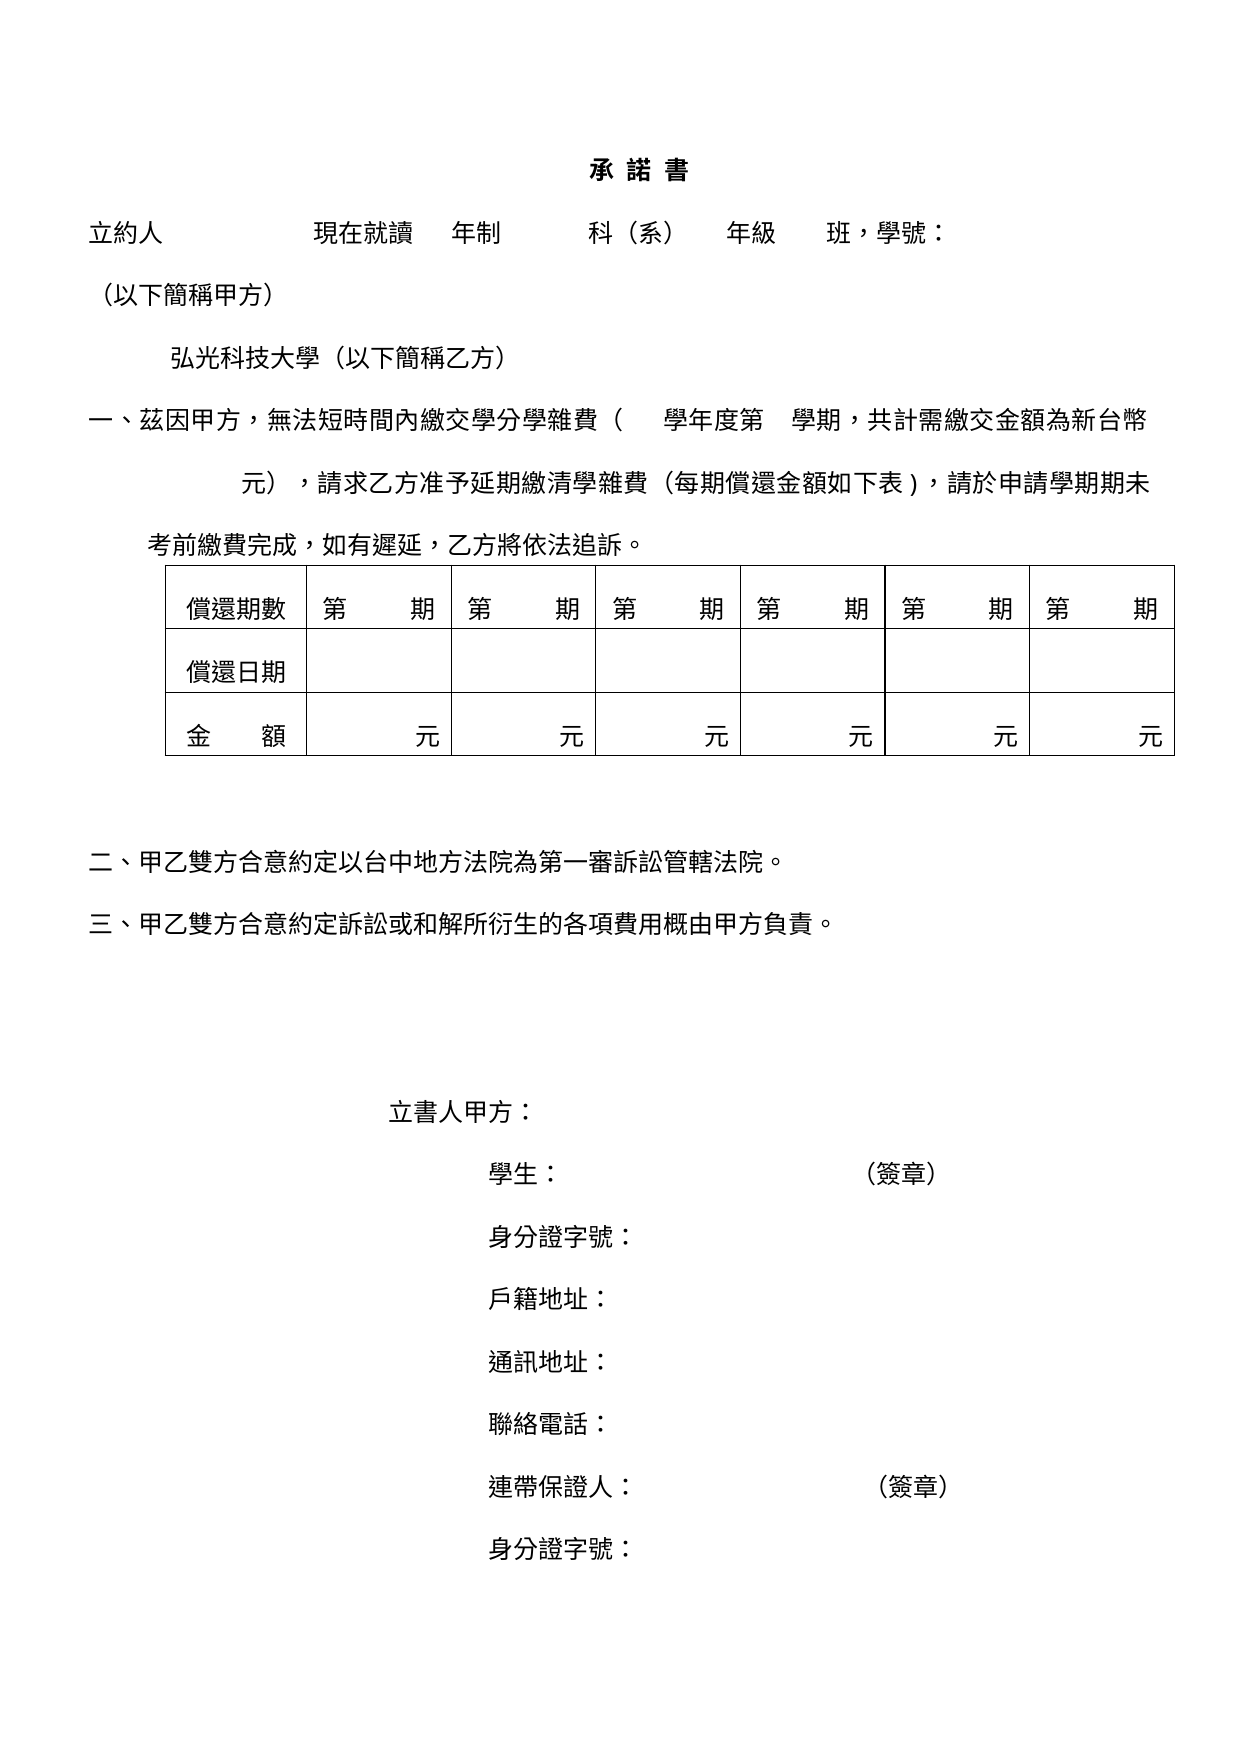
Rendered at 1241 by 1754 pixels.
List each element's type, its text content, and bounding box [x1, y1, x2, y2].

table_header 第 期 [1030, 566, 1174, 628]
table_cell [741, 629, 884, 692]
table_header 償還期數 [166, 566, 306, 628]
text 聯絡電話： [89, 1381, 1152, 1444]
table_header 第 期 [452, 566, 595, 628]
table_cell 元 [1030, 693, 1174, 755]
table_header 第 期 [596, 566, 740, 628]
text 身分證字號： [89, 1194, 1152, 1256]
text 弘光科技大學（以下簡稱乙方） [89, 314, 1152, 377]
table_cell [596, 629, 740, 692]
text 學生： （簽章） [89, 1131, 1152, 1194]
text 身分證字號： [89, 1506, 1152, 1569]
text 立約人 現在就讀 年制 科（系） 年級 班，學號： [89, 189, 1152, 252]
table_cell 金 額 [166, 693, 306, 755]
text 一、茲因甲方，無法短時間內繳交學分學雜費（ 學年度第 學期，共計需繳交金額為新台幣 0000000元），請求乙方准予延期繳清學雜費（每期償還金額如下表)，請於申請學期期未考前繳費完成，如有遲延，乙方將依法追訴。 [88, 377, 1152, 564]
table_cell [452, 629, 595, 692]
table_cell [1030, 629, 1174, 692]
text 立書人甲方： [89, 1069, 1152, 1131]
table_cell [886, 629, 1029, 692]
table_cell 償還日期 [166, 629, 306, 692]
text 戶籍地址： [89, 1256, 1152, 1319]
text 連帶保證人： （簽章） [89, 1444, 1152, 1506]
text 二、甲乙雙方合意約定以台中地方法院為第一審訴訟管轄法院。 [89, 819, 1152, 881]
text 三、甲乙雙方合意約定訴訟或和解所衍生的各項費用概由甲方負責。 [89, 881, 1152, 944]
text 通訊地址： [89, 1319, 1152, 1381]
table_header 第 期 [741, 566, 884, 628]
table_cell 元 [596, 693, 740, 755]
table_cell 元 [741, 693, 884, 755]
table_cell [307, 629, 451, 692]
table_cell 元 [307, 693, 451, 755]
table_header 第 期 [307, 566, 451, 628]
text 承 諾 書 [89, 127, 1152, 189]
table_header 第 期 [886, 566, 1029, 628]
table_cell 元 [886, 693, 1029, 755]
table_cell 元 [452, 693, 595, 755]
text （以下簡稱甲方） [89, 252, 1152, 314]
